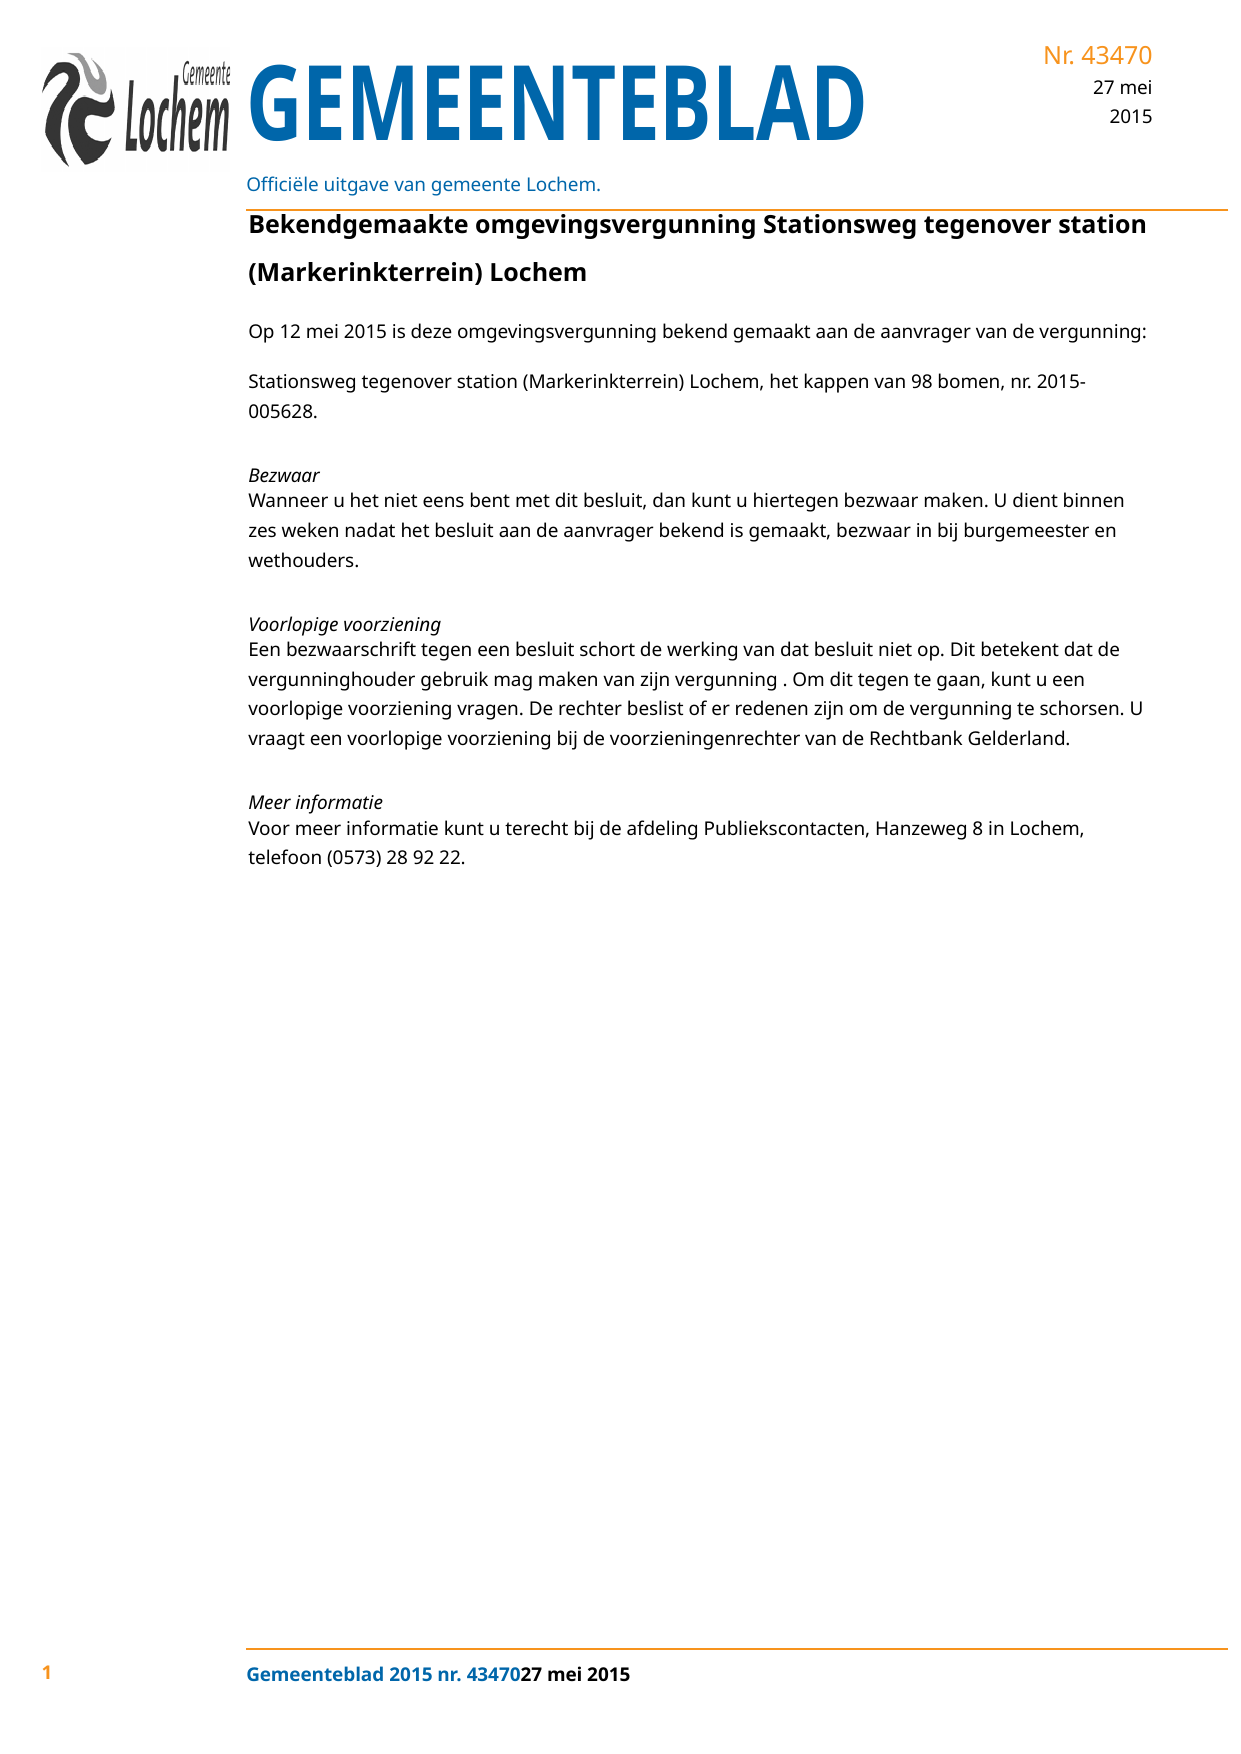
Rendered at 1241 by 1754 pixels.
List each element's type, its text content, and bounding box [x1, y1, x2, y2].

text Op 12 mei 2015 is deze omgevingsvergunning bekend gemaakt aan de aanvrager van de vergunning: [248, 318, 1152, 344]
text Bezwaar [248, 462, 1152, 488]
text Stationsweg tegenover station (Markerinkterrein) Lochem, het kappen van 98 bomen, nr. 2015-005628. [248, 368, 1152, 424]
text Een bezwaarschrift tegen een besluit schort de werking van dat besluit niet op. Dit betekent dat de vergunninghouder gebruik mag maken van zijn vergunning . Om dit tegen te gaan, kunt u een voorlopige voorziening vragen. De rechter beslist of er redenen zijn om de vergunning te schorsen. U vraagt een voorlopige voorziening bij de voorzieningenrechter van de Rechtbank Gelderland. [248, 636, 1152, 751]
text Voorlopige voorziening [248, 611, 1152, 636]
text Wanneer u het niet eens bent met dit besluit, dan kunt u hiertegen bezwaar maken. U dient binnen zes weken nadat het besluit aan de aanvrager bekend is gemaakt, bezwaar in bij burgemeester en wethouders. [248, 488, 1152, 572]
text Meer informatie [248, 789, 1152, 815]
picture [41, 47, 231, 172]
text Bekendgemaakte omgevingsvergunning Stationsweg tegenover station (Markerinkterrein) Lochem [248, 211, 1152, 288]
text Voor meer informatie kunt u terecht bij de afdeling Publiekscontacten, Hanzeweg 8 in Lochem, telefoon (0573) 28 92 22. [248, 815, 1152, 870]
